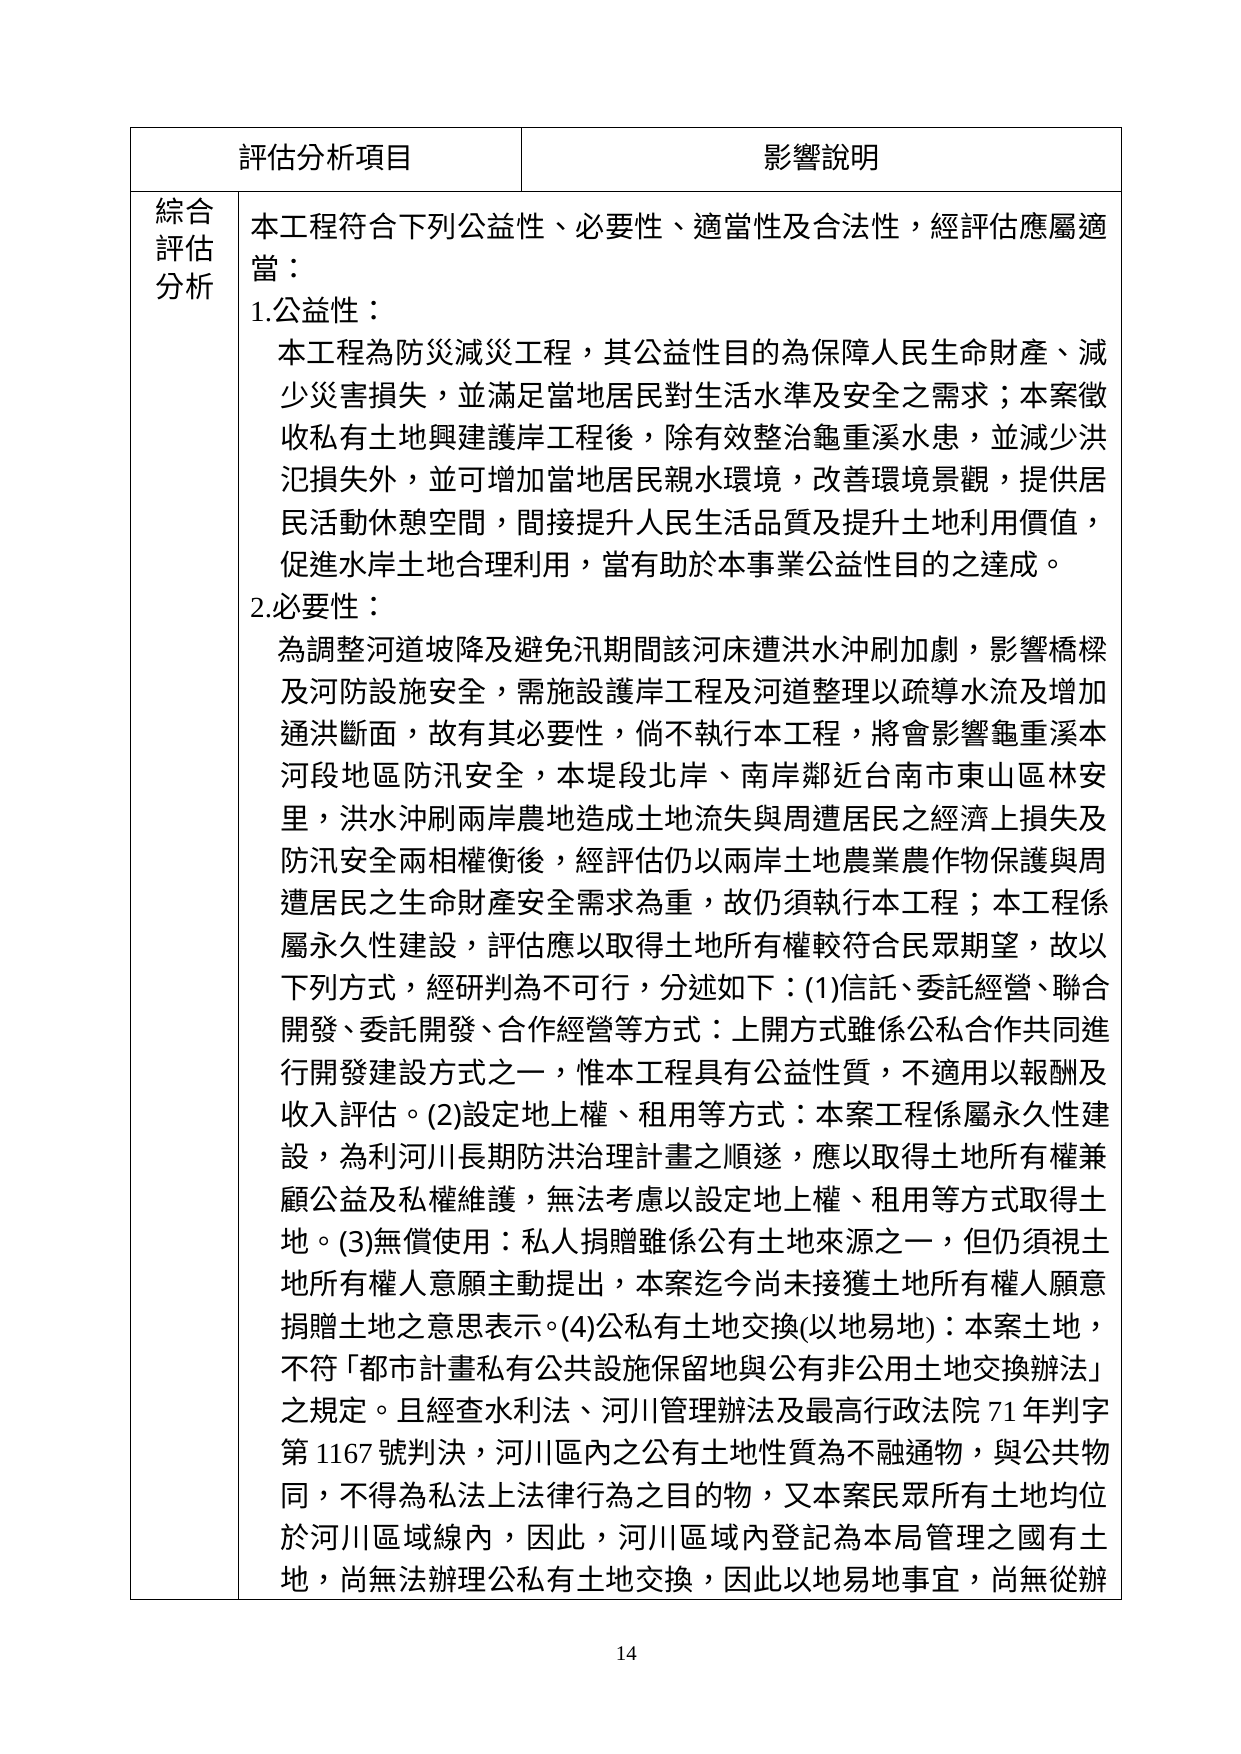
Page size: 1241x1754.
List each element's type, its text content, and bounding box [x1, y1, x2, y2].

table_cell 本工程符合下列公益性、必要性、適當性及合法性，經評估應屬適當： 1.公益性： 本工程為防災減災工程，其公益性目的為保障人民生命財產、減少災害損失，並滿足當地居民對生活水準及安全之需求；本案徵收私有土地興建護岸工程後，除有效整治龜重溪水患，並減少洪氾損失外，並可增加當地居民親水環境，改善環境景觀，提供居民活動休憩空間，間接提升人民生活品質及提升土地利用價值，促進水岸土地合理利用，當有助於本事業公益性目的之達成。 2.必要性： 為調整河道坡降及避免汛期間該河床遭洪水沖刷加劇，影響橋樑及河防設施安全，需施設護岸工程及河道整理以疏導水流及增加通洪斷面，故有其必要性，倘不執行本工程，將會影響龜重溪本河段地區防汛安全，本堤段北岸、南岸鄰近台南市東山區林安里，洪水沖刷兩岸農地造成土地流失與周遭居民之經濟上損失及防汛安全兩相權衡後，經評估仍以兩岸土地農業農作物保護與周遭居民之生命財產安全需求為重，故仍須執行本工程；本工程係屬永久性建設，評估應以取得土地所有權較符合民眾期望，故以下列方式，經研判為不可行，分述如下：(1)信託、委託經營、聯合開發、委託開發、合作經營等方式：上開方式雖係公私合作共同進行開發建設方式之一，惟本工程具有公益性質，不適用以報酬及收入評估。(2)設定地上權、租用等方式：本案工程係屬永久性建設，為利河川長期防洪治理計畫之順遂，應以取得土地所有權兼顧公益及私權維護，無法考慮以設定地上權、租用等方式取得土地。(3)無償使用：私人捐贈雖係公有土地來源之一，但仍須視土地所有權人意願主動提出，本案迄今尚未接獲土地所有權人願意捐贈土地之意思表示。(4)公私有土地交換(以地易地)：本案土地，不符「都市計畫私有公共設施保留地與公有非公用土地交換辦法」之規定。且經查水利法、河川管理辦法及最高行政法院71年判字第1167號判決，河川區內之公有土地性質為不融通物，與公共物同，不得為私法上法律行為之目的物，又本案民眾所有土地均位於河川區域線內，因此，河川區域內登記為本局管理之國有土地，尚無法辦理公私有土地交換，因此以地易地事宜，尚無從辦 [239, 192, 1121, 1599]
table_header 評估分析項目 [131, 128, 521, 191]
table_header 影響說明 [522, 128, 1121, 191]
table_cell 綜合評估分析 [131, 192, 238, 1599]
